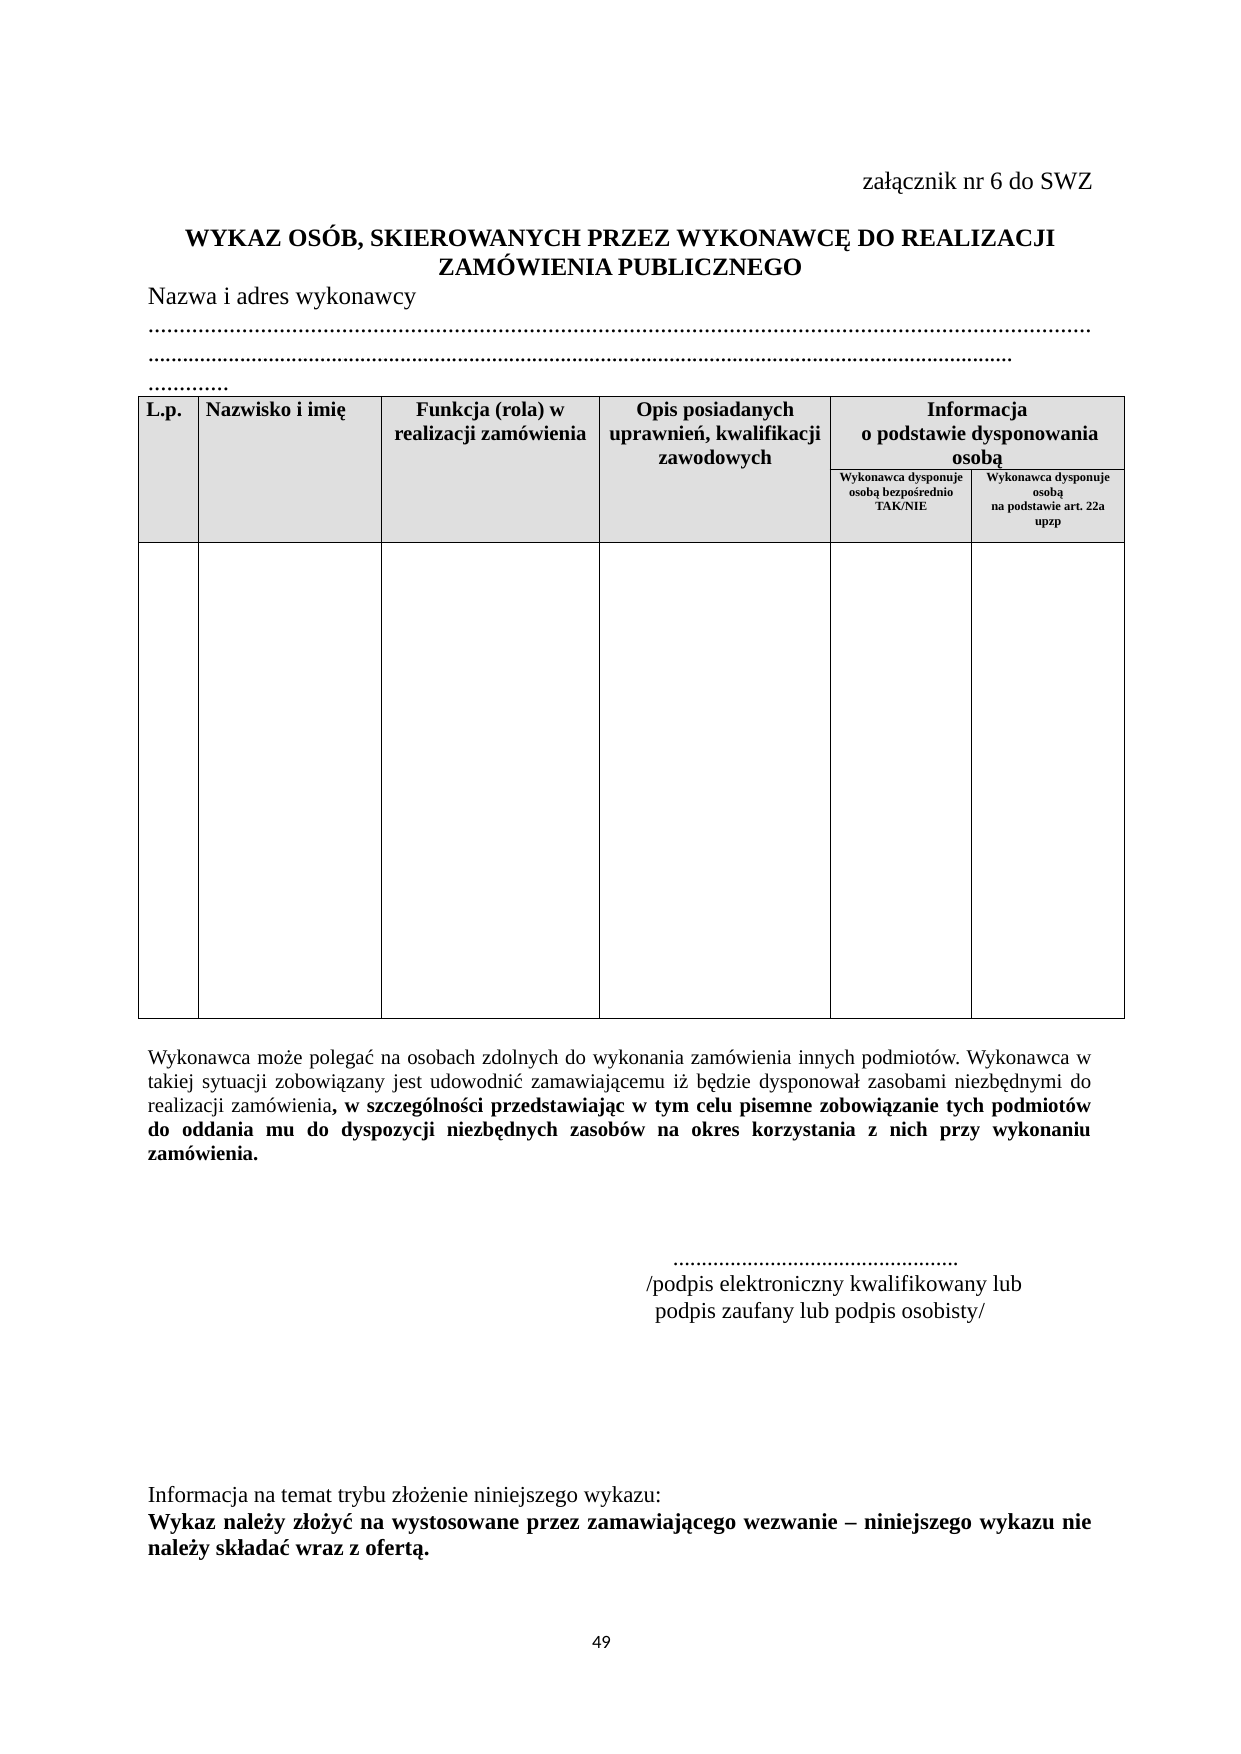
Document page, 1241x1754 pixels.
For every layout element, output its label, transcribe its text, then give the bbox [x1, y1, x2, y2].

table_cell [199, 543, 381, 1017]
table_cell [382, 543, 599, 1017]
text /podpis elektroniczny kwalifikowany lub [148, 1271, 1093, 1297]
table_cell [831, 543, 971, 1017]
table_header Funkcja (rola) w realizacji zamówienia [382, 397, 599, 542]
table_cell Wykonawca dysponuje osobą na podstawie art. 22a upzp [972, 470, 1124, 542]
table_header Opis posiadanych uprawnień, kwalifikacji zawodowych [600, 397, 830, 542]
text podpis zaufany lub podpis osobisty/ [148, 1297, 1093, 1323]
table_header L.p. [139, 397, 198, 542]
text .................................................. [148, 1244, 1093, 1271]
table_header Nazwisko i imię [199, 397, 381, 542]
text ....................................................................................................................................................... [148, 309, 1093, 338]
table_header Informacja o podstawie dysponowania osobą [831, 397, 1124, 469]
text Informacja na temat trybu złożenie niniejszego wykazu: [148, 1481, 1093, 1508]
text Wykaz należy złożyć na wystosowane przez zamawiającego wezwanie – niniejszego wykazu nie należy składać wraz z ofertą. [148, 1508, 1093, 1560]
text WYKAZ OSÓB, SKIEROWANYCH PRZEZ WYKONAWCĘ DO REALIZACJI ZAMÓWIENIA PUBLICZNEGO [148, 223, 1093, 281]
text Wykonawca może polegać na osobach zdolnych do wykonania zamówienia innych podmiotów. Wykonawca w takiej sytuacji zobowiązany jest udowodnić zamawiającemu iż będzie dysponował zasobami niezbędnymi do realizacji zamówienia, w szczególności przedstawiając w tym celu pisemne zobowiązanie tych podmiotów do oddania mu do dyspozycji niezbędnych zasobów na okres korzystania z nich przy wykonaniu zamówienia. [148, 1045, 1093, 1165]
table_cell [139, 543, 198, 1017]
text Nazwa i adres wykonawcy [148, 281, 1093, 309]
table_cell Wykonawca dysponuje osobą bezpośrednio TAK/NIE [831, 470, 971, 542]
text ............. [148, 367, 1093, 396]
text ....................................................................................................................................................... [148, 338, 1093, 367]
table_cell [972, 543, 1124, 1017]
table_cell [600, 543, 830, 1017]
text załącznik nr 6 do SWZ [811, 166, 1093, 194]
